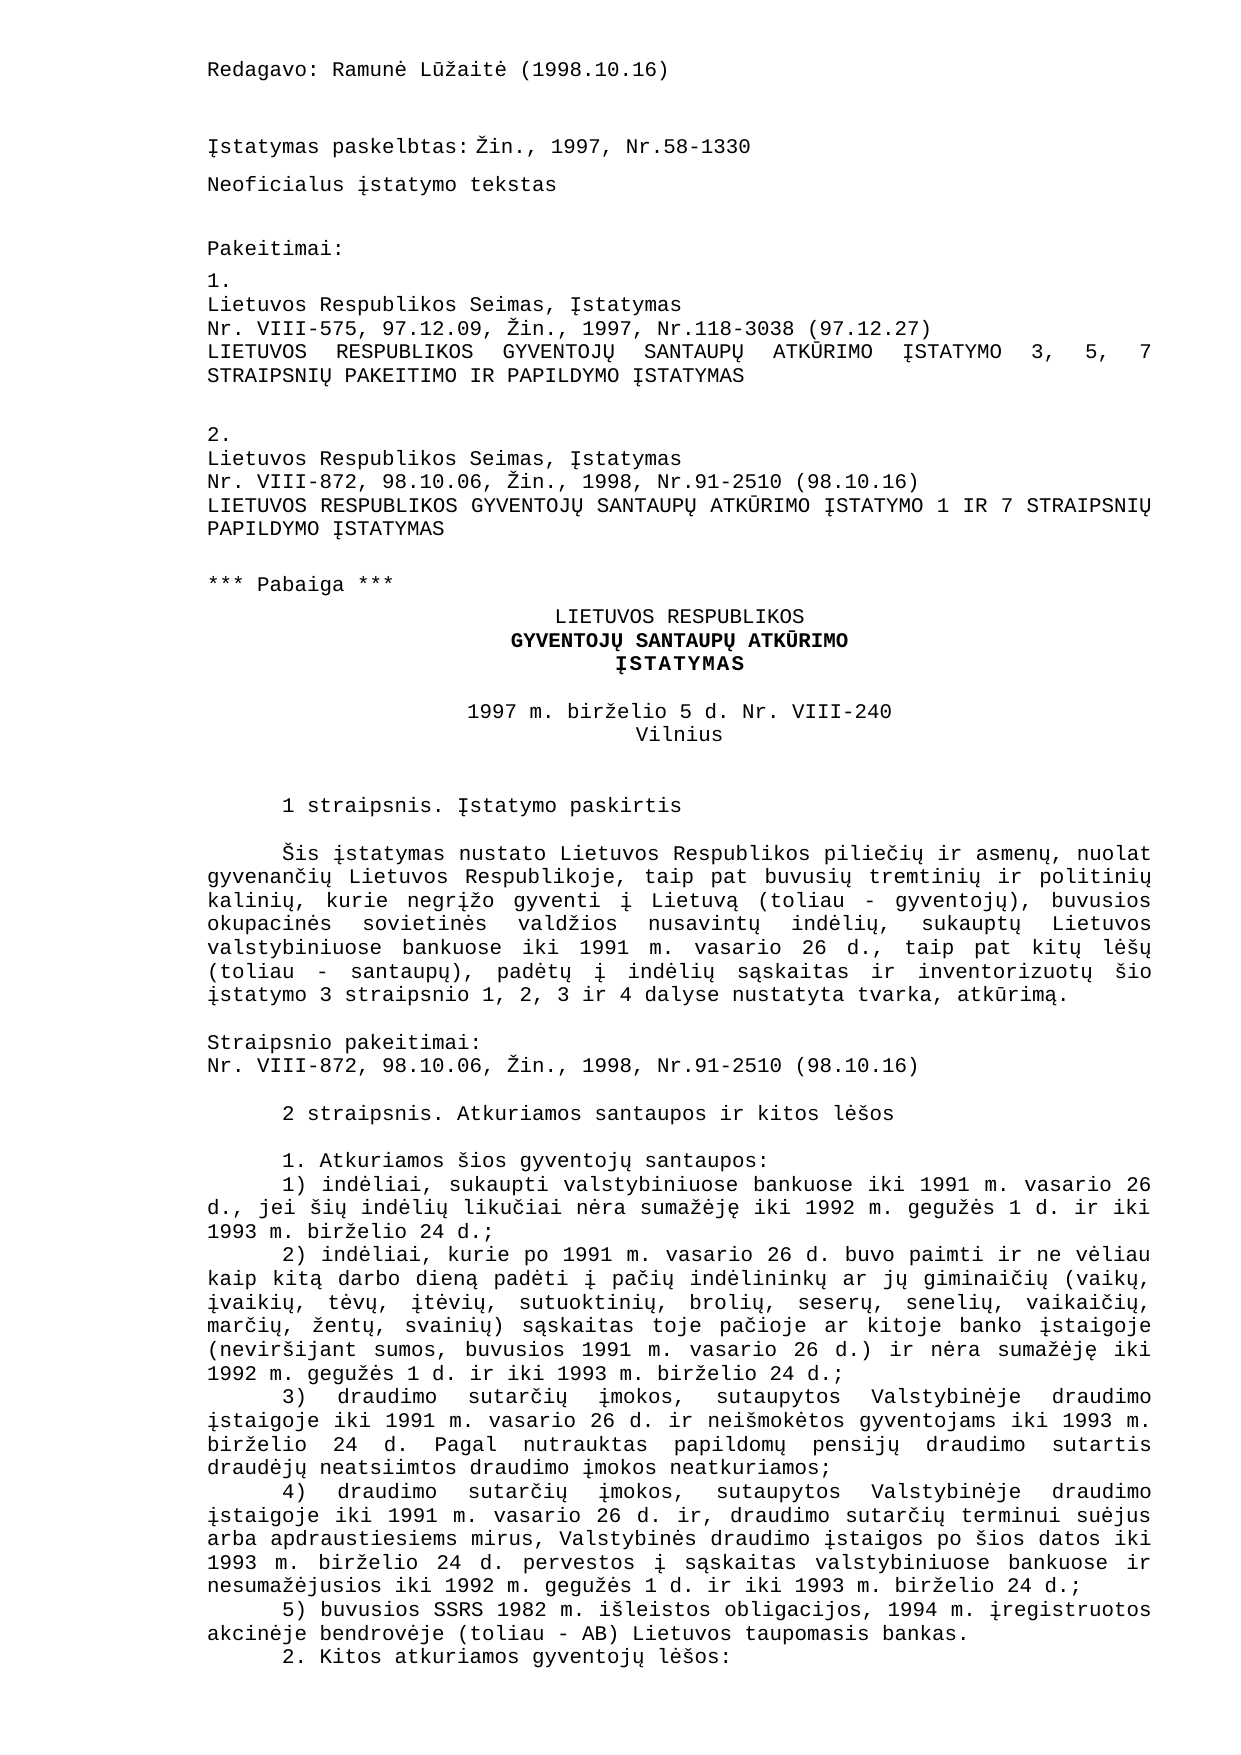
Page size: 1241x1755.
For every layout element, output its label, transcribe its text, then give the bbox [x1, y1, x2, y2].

text Įstatymas paskelbtas: Žin., 1997, Nr.58-1330 [207, 130, 1152, 159]
text 1) indėliai, sukaupti valstybiniuose bankuose iki 1991 m. vasario 26 d., jei šių indėlių likučiai nėra sumažėję iki 1992 m. gegužės 1 d. ir iki 1993 m. birželio 24 d.; [207, 1173, 1152, 1244]
text 1 straipsnis. Įstatymo paskirtis [207, 795, 1152, 819]
text Nr. VIII-872, 98.10.06, Žin., 1998, Nr.91-2510 (98.10.16) [207, 1055, 1152, 1079]
text Lietuvos Respublikos Seimas, Įstatymas [207, 447, 1152, 471]
text ĮSTATYMAS [207, 653, 1152, 677]
text Nr. VIII-872, 98.10.06, Žin., 1998, Nr.91-2510 (98.10.16) [207, 471, 1152, 495]
text LIETUVOS RESPUBLIKOS GYVENTOJŲ SANTAUPŲ ATKŪRIMO ĮSTATYMO 3, 5, 7 STRAIPSNIŲ PAKEITIMO IR PAPILDYMO ĮSTATYMAS [207, 341, 1152, 388]
text Lietuvos Respublikos Seimas, Įstatymas [207, 294, 1152, 317]
text *** pabaiga *** [207, 574, 1152, 598]
text Pakeitimai: [207, 238, 1152, 262]
text Neoficialus įstatymo tekstas [207, 174, 1152, 198]
text 2. [207, 424, 1152, 447]
text 2 straipsnis. Atkuriamos santaupos ir kitos lėšos [207, 1103, 1152, 1126]
text 5) buvusios SSRS 1982 m. išleistos obligacijos, 1994 m. įregistruotos akcinėje bendrovėje (toliau - AB) Lietuvos taupomasis bankas. [207, 1599, 1152, 1646]
text GYVENTOJŲ SANTAUPŲ ATKŪRIMO [207, 630, 1152, 653]
text 4) draudimo sutarčių įmokos, sutaupytos Valstybinėje draudimo įstaigoje iki 1991 m. vasario 26 d. ir, draudimo sutarčių terminui suėjus arba apdraustiesiems mirus, Valstybinės draudimo įstaigos po šios datos iki 1993 m. birželio 24 d. pervestos į sąskaitas valstybiniuose bankuose ir nesumažėjusios iki 1992 m. gegužės 1 d. ir iki 1993 m. birželio 24 d.; [207, 1481, 1152, 1599]
text 2) indėliai, kurie po 1991 m. vasario 26 d. buvo paimti ir ne vėliau kaip kitą darbo dieną padėti į pačių indėlininkų ar jų giminaičių (vaikų, įvaikių, tėvų, įtėvių, sutuoktinių, brolių, seserų, senelių, vaikaičių, marčių, žentų, svainių) sąskaitas toje pačioje ar kitoje banko įstaigoje (neviršijant sumos, buvusios 1991 m. vasario 26 d.) ir nėra sumažėję iki 1992 m. gegužės 1 d. ir iki 1993 m. birželio 24 d.; [207, 1244, 1152, 1386]
text 1. Atkuriamos šios gyventojų santaupos: [207, 1150, 1152, 1173]
text 3) draudimo sutarčių įmokos, sutaupytos Valstybinėje draudimo įstaigoje iki 1991 m. vasario 26 d. ir neišmokėtos gyventojams iki 1993 m. birželio 24 d. Pagal nutrauktas papildomų pensijų draudimo sutartis draudėjų neatsiimtos draudimo įmokos neatkuriamos; [207, 1386, 1152, 1481]
text 2. Kitos atkuriamos gyventojų lėšos: [207, 1646, 1152, 1670]
text Straipsnio pakeitimai: [207, 1032, 1152, 1055]
text LIETUVOS RESPUBLIKOS GYVENTOJŲ SANTAUPŲ ATKŪRIMO ĮSTATYMO 1 IR 7 STRAIPSNIŲ PAPILDYMO ĮSTATYMAS [207, 495, 1152, 542]
text 1997 m. birželio 5 d. Nr. VIII-240 Vilnius [207, 701, 1152, 748]
text LIETUVOS RESPUBLIKOS [207, 606, 1152, 630]
text Redagavo: Ramunė Lūžaitė (1998.10.16) [207, 59, 1152, 83]
text Šis įstatymas nustato Lietuvos Respublikos piliečių ir asmenų, nuolat gyvenančių Lietuvos Respublikoje, taip pat buvusių tremtinių ir politinių kalinių, kurie negrįžo gyventi į Lietuvą (toliau - gyventojų), buvusios okupacinės sovietinės valdžios nusavintų indėlių, sukauptų Lietuvos valstybiniuose bankuose iki 1991 m. vasario 26 d., taip pat kitų lėšų (toliau - santaupų), padėtų į indėlių sąskaitas ir inventorizuotų šio įstatymo 3 straipsnio 1, 2, 3 ir 4 dalyse nustatyta tvarka, atkūrimą. [207, 842, 1152, 1008]
text 1. [207, 270, 1152, 294]
text Nr. VIII-575, 97.12.09, Žin., 1997, Nr.118-3038 (97.12.27) [207, 317, 1152, 341]
